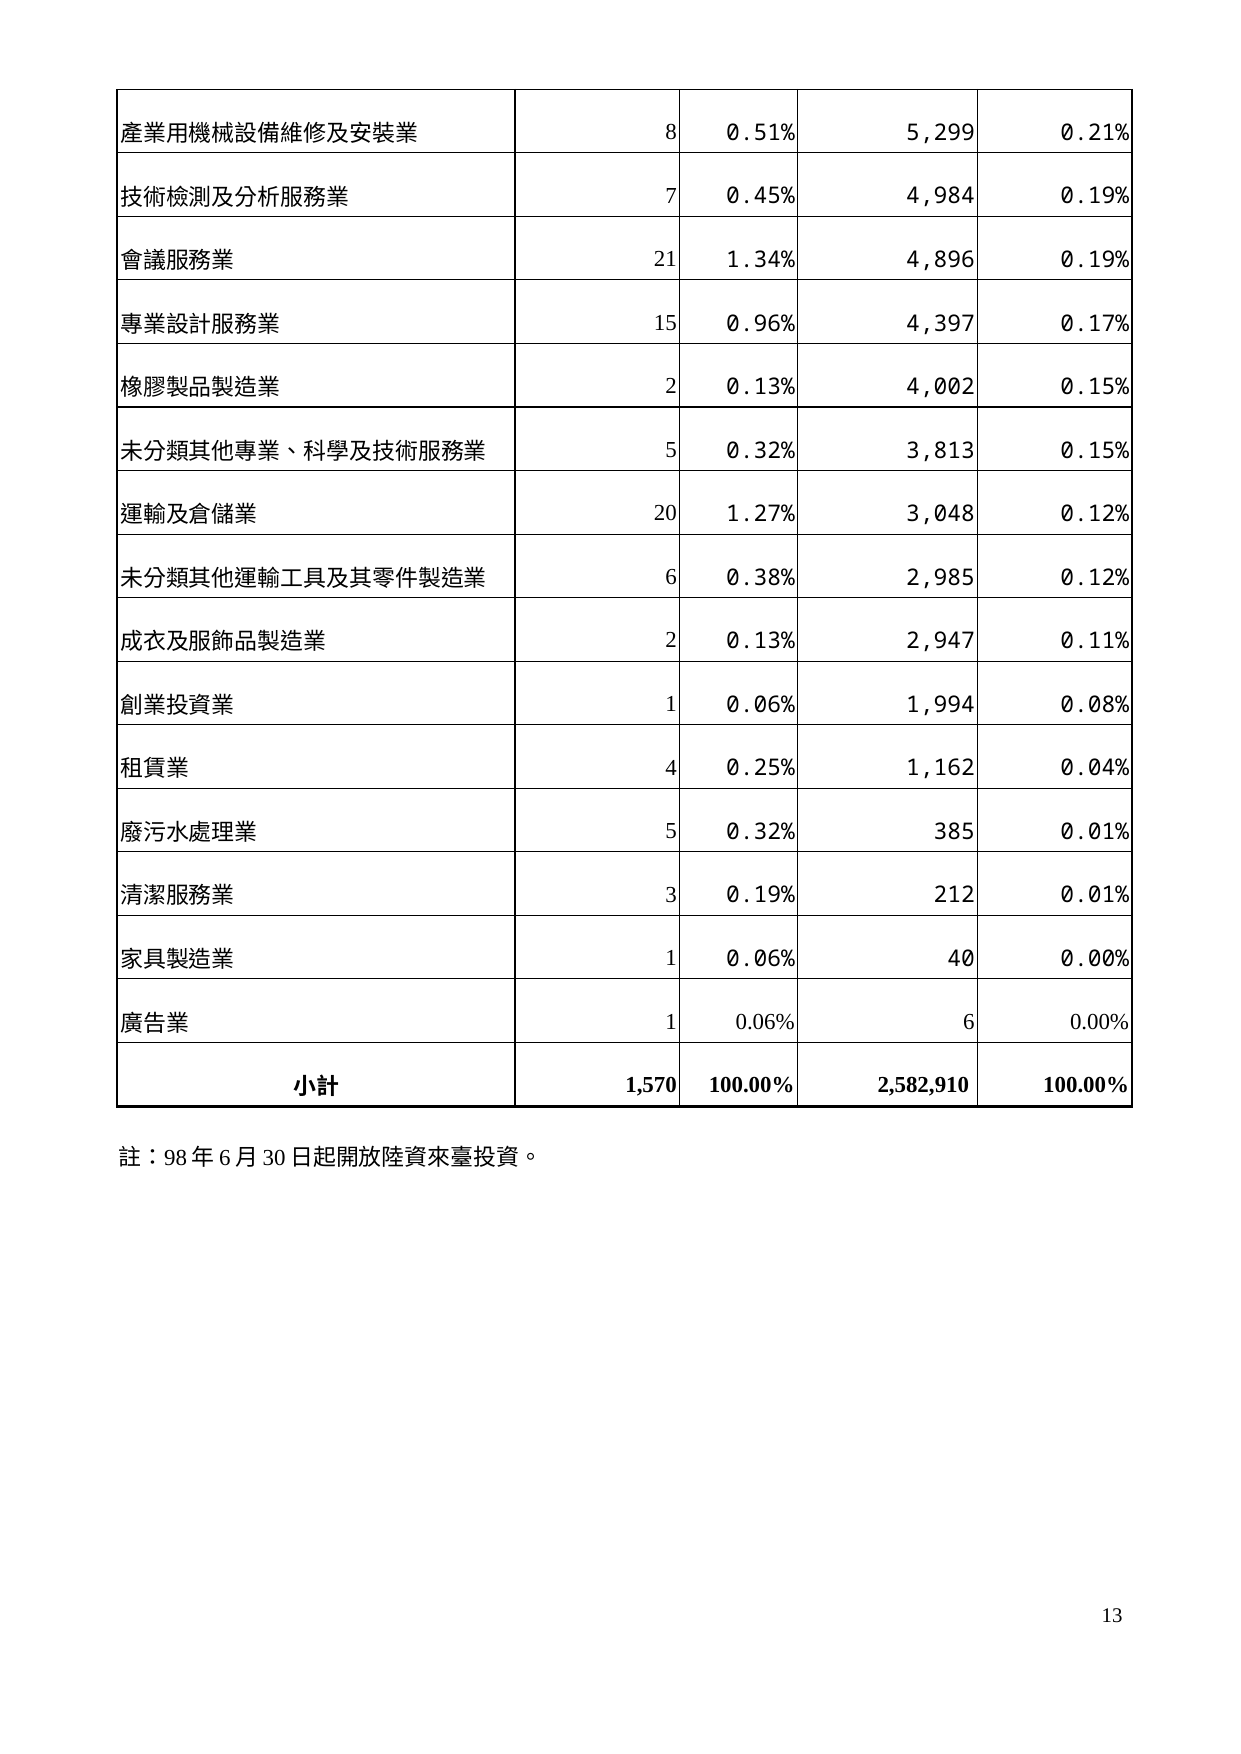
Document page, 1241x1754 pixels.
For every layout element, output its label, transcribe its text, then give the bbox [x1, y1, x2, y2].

table_cell 385 [798, 789, 977, 851]
table_cell 1,162 [798, 725, 977, 788]
table_cell 0.04% [978, 725, 1131, 788]
table_cell 廣告業 [118, 979, 514, 1042]
table_cell 1,994 [798, 662, 977, 724]
table_cell 0.38% [680, 535, 797, 597]
table_cell 40 [798, 916, 977, 978]
table_cell 8 [516, 90, 679, 152]
table_cell 清潔服務業 [118, 852, 514, 915]
table_cell 20 [516, 471, 679, 533]
table_cell 7 [516, 153, 679, 216]
table_cell 6 [798, 979, 977, 1042]
table_cell 0.17% [978, 280, 1131, 343]
table_cell 廢污水處理業 [118, 789, 514, 851]
table_cell 0.08% [978, 662, 1131, 724]
table_cell 2 [516, 598, 679, 661]
table_cell 產業用機械設備維修及安裝業 [118, 90, 514, 152]
table_cell 4,397 [798, 280, 977, 343]
table_cell 0.01% [978, 789, 1131, 851]
table_cell 0.96% [680, 280, 797, 343]
table_cell 成衣及服飾品製造業 [118, 598, 514, 661]
table_cell 創業投資業 [118, 662, 514, 724]
table_cell 0.06% [680, 916, 797, 978]
table_cell 0.15% [978, 408, 1131, 470]
table_cell 1 [516, 662, 679, 724]
table_cell 0.12% [978, 535, 1131, 597]
table_cell 0.19% [978, 217, 1131, 279]
table_cell 6 [516, 535, 679, 597]
table_cell 5 [516, 408, 679, 470]
table_cell 21 [516, 217, 679, 279]
table_cell 2,947 [798, 598, 977, 661]
table_cell 專業設計服務業 [118, 280, 514, 343]
table_cell 5,299 [798, 90, 977, 152]
table_cell 100.00% [680, 1043, 797, 1105]
table_cell 0.06% [680, 979, 797, 1042]
table_cell 技術檢測及分析服務業 [118, 153, 514, 216]
table_cell 0.06% [680, 662, 797, 724]
table_cell 租賃業 [118, 725, 514, 788]
table_cell 3 [516, 852, 679, 915]
table_cell 0.25% [680, 725, 797, 788]
table_cell 0.13% [680, 598, 797, 661]
table_cell 1 [516, 916, 679, 978]
text 註：98年6月30日起開放陸資來臺投資。 [118, 1114, 1122, 1176]
table_cell 3,048 [798, 471, 977, 533]
table_cell 0.13% [680, 344, 797, 406]
table_cell 0.15% [978, 344, 1131, 406]
table_cell 3,813 [798, 408, 977, 470]
table_cell 橡膠製品製造業 [118, 344, 514, 406]
table_cell 會議服務業 [118, 217, 514, 279]
table_cell 0.01% [978, 852, 1131, 915]
table_cell 0.32% [680, 789, 797, 851]
table_cell 家具製造業 [118, 916, 514, 978]
table_cell 2,985 [798, 535, 977, 597]
table_cell 1.34% [680, 217, 797, 279]
table_cell 1,570 [516, 1043, 679, 1105]
table_cell 0.32% [680, 408, 797, 470]
table_cell 5 [516, 789, 679, 851]
table_cell 2 [516, 344, 679, 406]
table_cell 4,984 [798, 153, 977, 216]
table_cell 1 [516, 979, 679, 1042]
table_cell 4,896 [798, 217, 977, 279]
table_cell 0.51% [680, 90, 797, 152]
table_cell 未分類其他運輸工具及其零件製造業 [118, 535, 514, 597]
table_cell 0.19% [680, 852, 797, 915]
table_cell 0.12% [978, 471, 1131, 533]
table_cell 4 [516, 725, 679, 788]
table_cell 0.00% [978, 979, 1131, 1042]
table_cell 0.00% [978, 916, 1131, 978]
table_cell 2,582,910 [798, 1043, 977, 1105]
table_cell 0.45% [680, 153, 797, 216]
table_cell 212 [798, 852, 977, 915]
table_cell 0.21% [978, 90, 1131, 152]
table_cell 15 [516, 280, 679, 343]
table_cell 小計 [118, 1043, 514, 1105]
table_cell 100.00% [978, 1043, 1131, 1105]
table_cell 0.19% [978, 153, 1131, 216]
table_cell 未分類其他專業、科學及技術服務業 [118, 408, 514, 470]
table_cell 0.11% [978, 598, 1131, 661]
table_cell 1.27% [680, 471, 797, 533]
table_cell 4,002 [798, 344, 977, 406]
table_cell 運輸及倉儲業 [118, 471, 514, 533]
